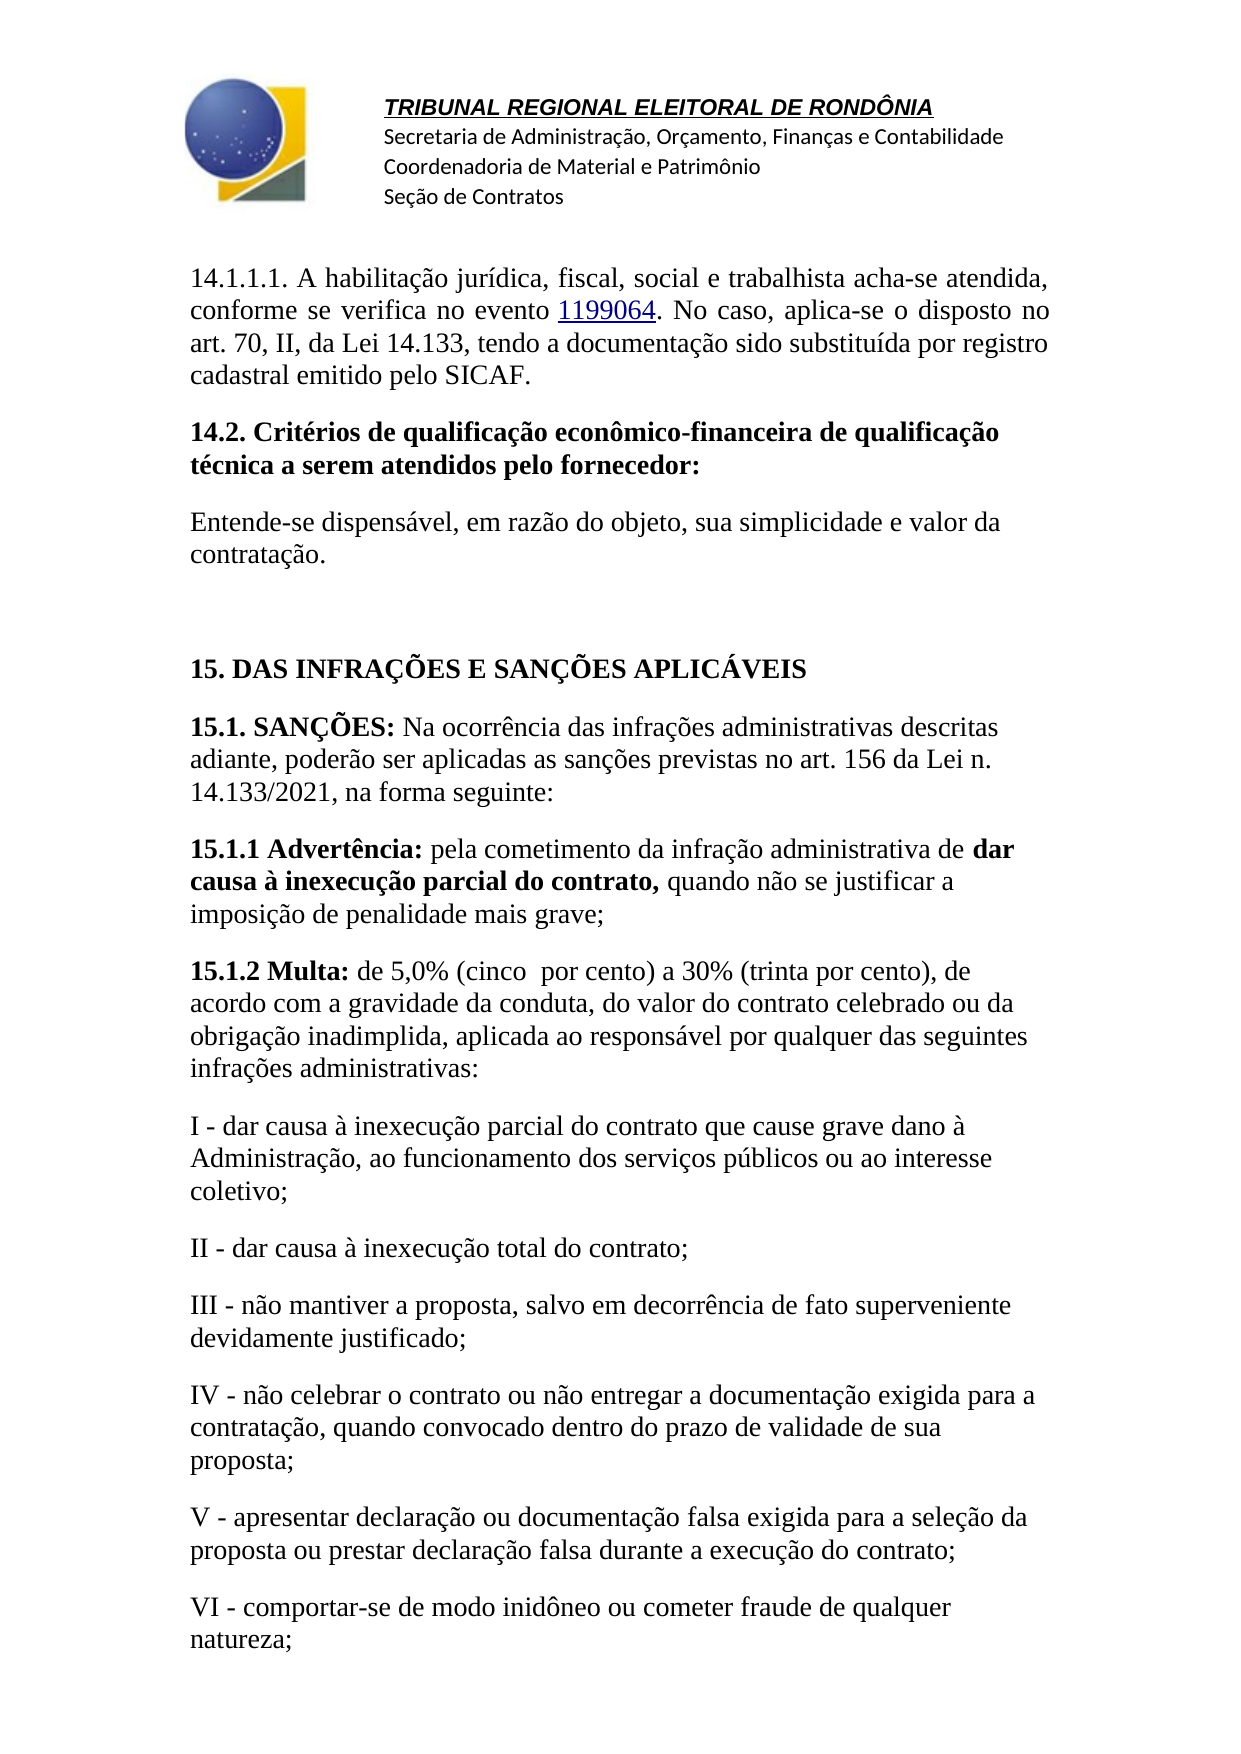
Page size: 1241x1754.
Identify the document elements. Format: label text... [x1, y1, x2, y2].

text I - dar causa à inexecução parcial do contrato que cause grave dano à Administração, ao funcionamento dos serviços públicos ou ao interesse coletivo; [190, 1109, 1051, 1206]
text IV - não celebrar o contrato ou não entregar a documentação exigida para a contratação, quando convocado dentro do prazo de validade de sua proposta; [190, 1378, 1051, 1475]
text 14.1.1.1. A habilitação jurídica, fiscal, social e trabalhista acha-se atendida, conforme se verifica no evento 1199064. No caso, aplica-se o disposto no art. 70, II, da Lei 14.133, tendo a documentação sido substituída por registro cadastral emitido pelo SICAF. [190, 261, 1051, 390]
text VI - comportar-se de modo inidôneo ou cometer fraude de qualquer natureza; [190, 1590, 1051, 1655]
text 15.1.2 Multa: de 5,0% (cinco por cento) a 30% (trinta por cento), de acordo com a gravidade da conduta, do valor do contrato celebrado ou da obrigação inadimplida, aplicada ao responsável por qualquer das seguintes infrações administrativas: [190, 954, 1051, 1084]
text Entende-se dispensável, em razão do objeto, sua simplicidade e valor da contratação. [190, 505, 1051, 570]
text 15.1.1 Advertência: pela cometimento da infração administrativa de dar causa à inexecução parcial do contrato, quando não se justificar a imposição de penalidade mais grave; [190, 832, 1051, 929]
text 15. DAS INFRAÇÕES E SANÇÕES APLICÁVEIS [190, 652, 1051, 685]
text II - dar causa à inexecução total do contrato; [190, 1231, 1051, 1263]
text III - não mantiver a proposta, salvo em decorrência de fato superveniente devidamente justificado; [190, 1288, 1051, 1353]
text 14.2. Critérios de qualificação econômico-financeira de qualificação técnica a serem atendidos pelo fornecedor: [190, 415, 1051, 480]
text 15.1. SANÇÕES: Na ocorrência das infrações administrativas descritas adiante, poderão ser aplicadas as sanções previstas no art. 156 da Lei n. 14.133/2021, na forma seguinte: [190, 710, 1051, 807]
text V - apresentar declaração ou documentação falsa exigida para a seleção da proposta ou prestar declaração falsa durante a execução do contrato; [190, 1500, 1051, 1565]
